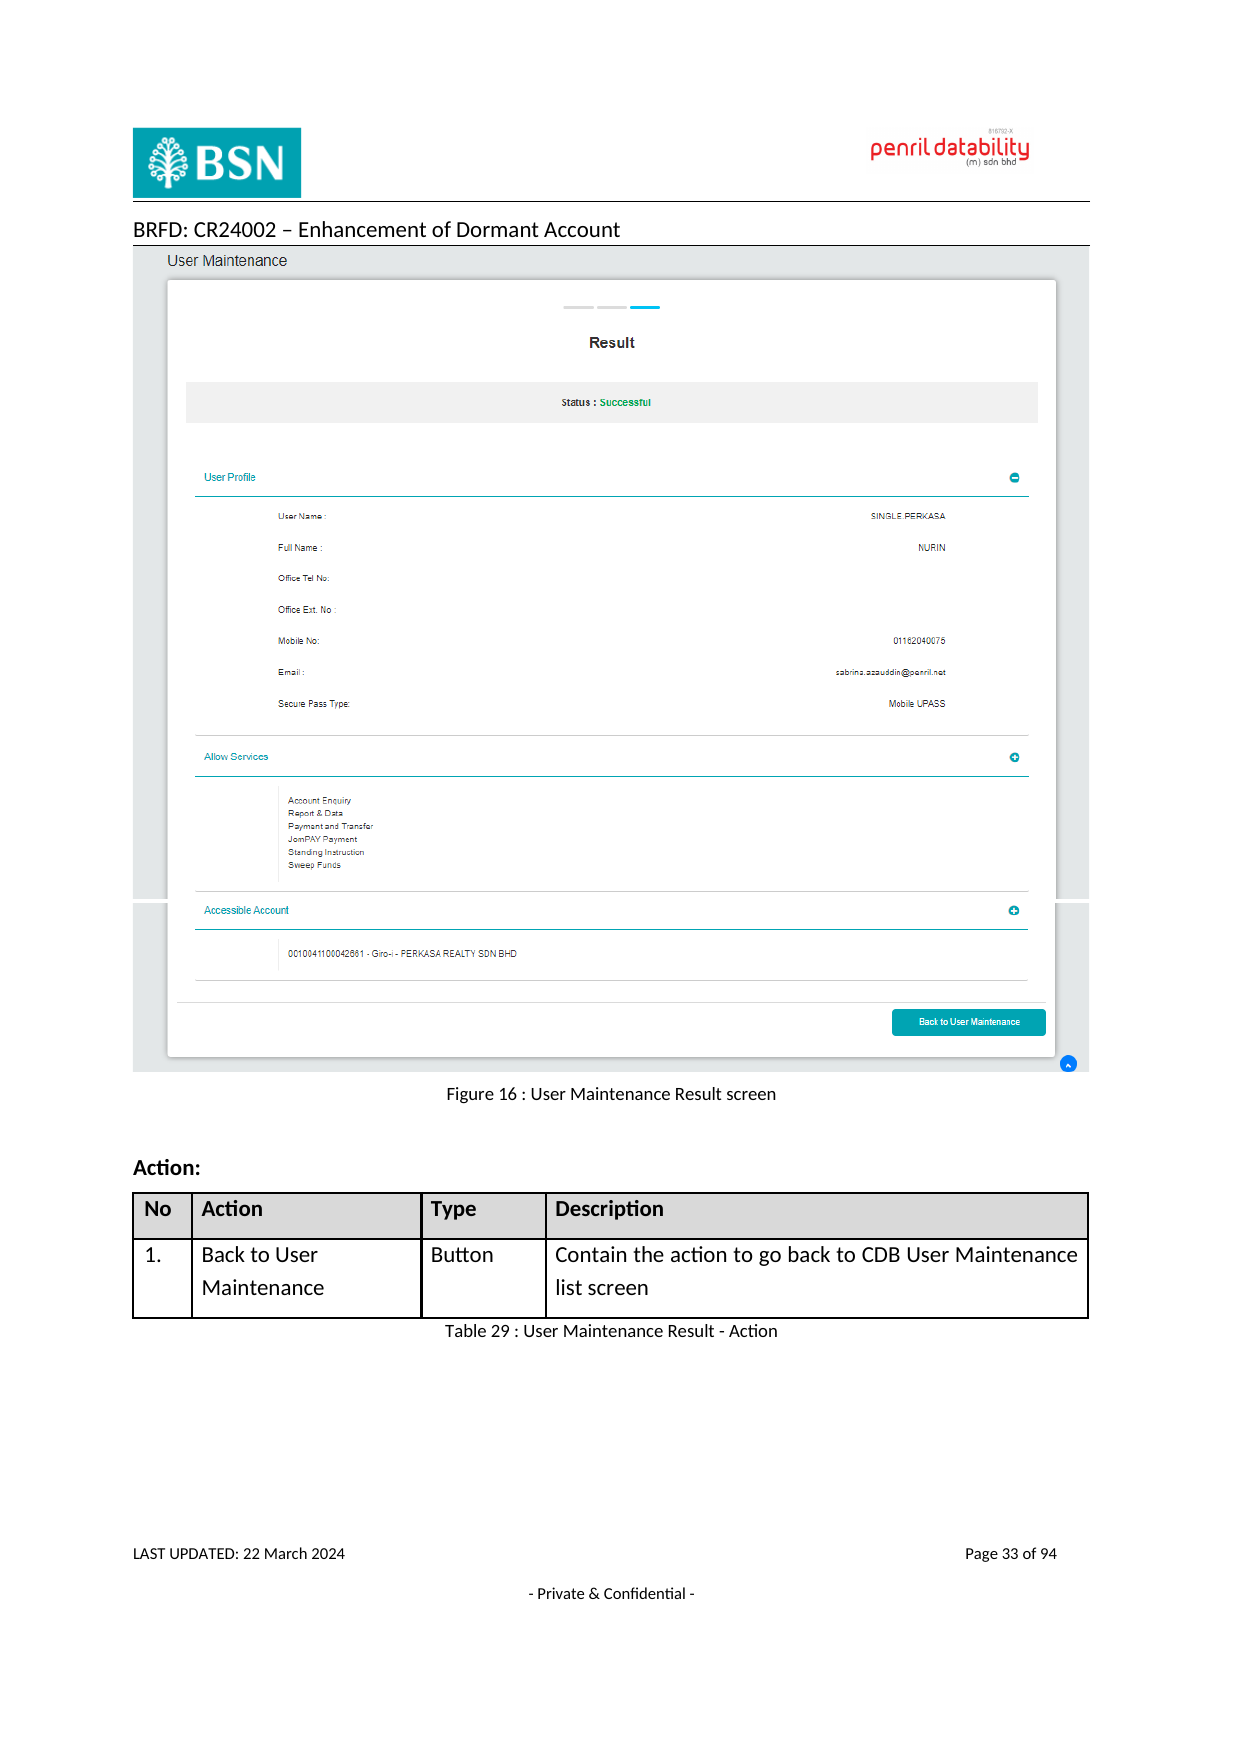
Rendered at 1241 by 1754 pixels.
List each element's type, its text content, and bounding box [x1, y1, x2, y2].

table_header Action [193, 1194, 420, 1238]
table_header Description [547, 1194, 1087, 1238]
text Table 29 : User Maintenance Result - Action [133, 1319, 1090, 1342]
table_cell Contain the action to go back to CDB User Maintenance list screen [547, 1240, 1087, 1317]
table_cell 1. [134, 1240, 191, 1317]
table_header No [134, 1194, 191, 1238]
table_header Type [423, 1194, 545, 1238]
text Action: [133, 1153, 1090, 1181]
table_cell Back to User Maintenance [193, 1240, 420, 1317]
text Figure 16 : User Maintenance Result screen [133, 1082, 1090, 1105]
table_cell Button [423, 1240, 545, 1317]
